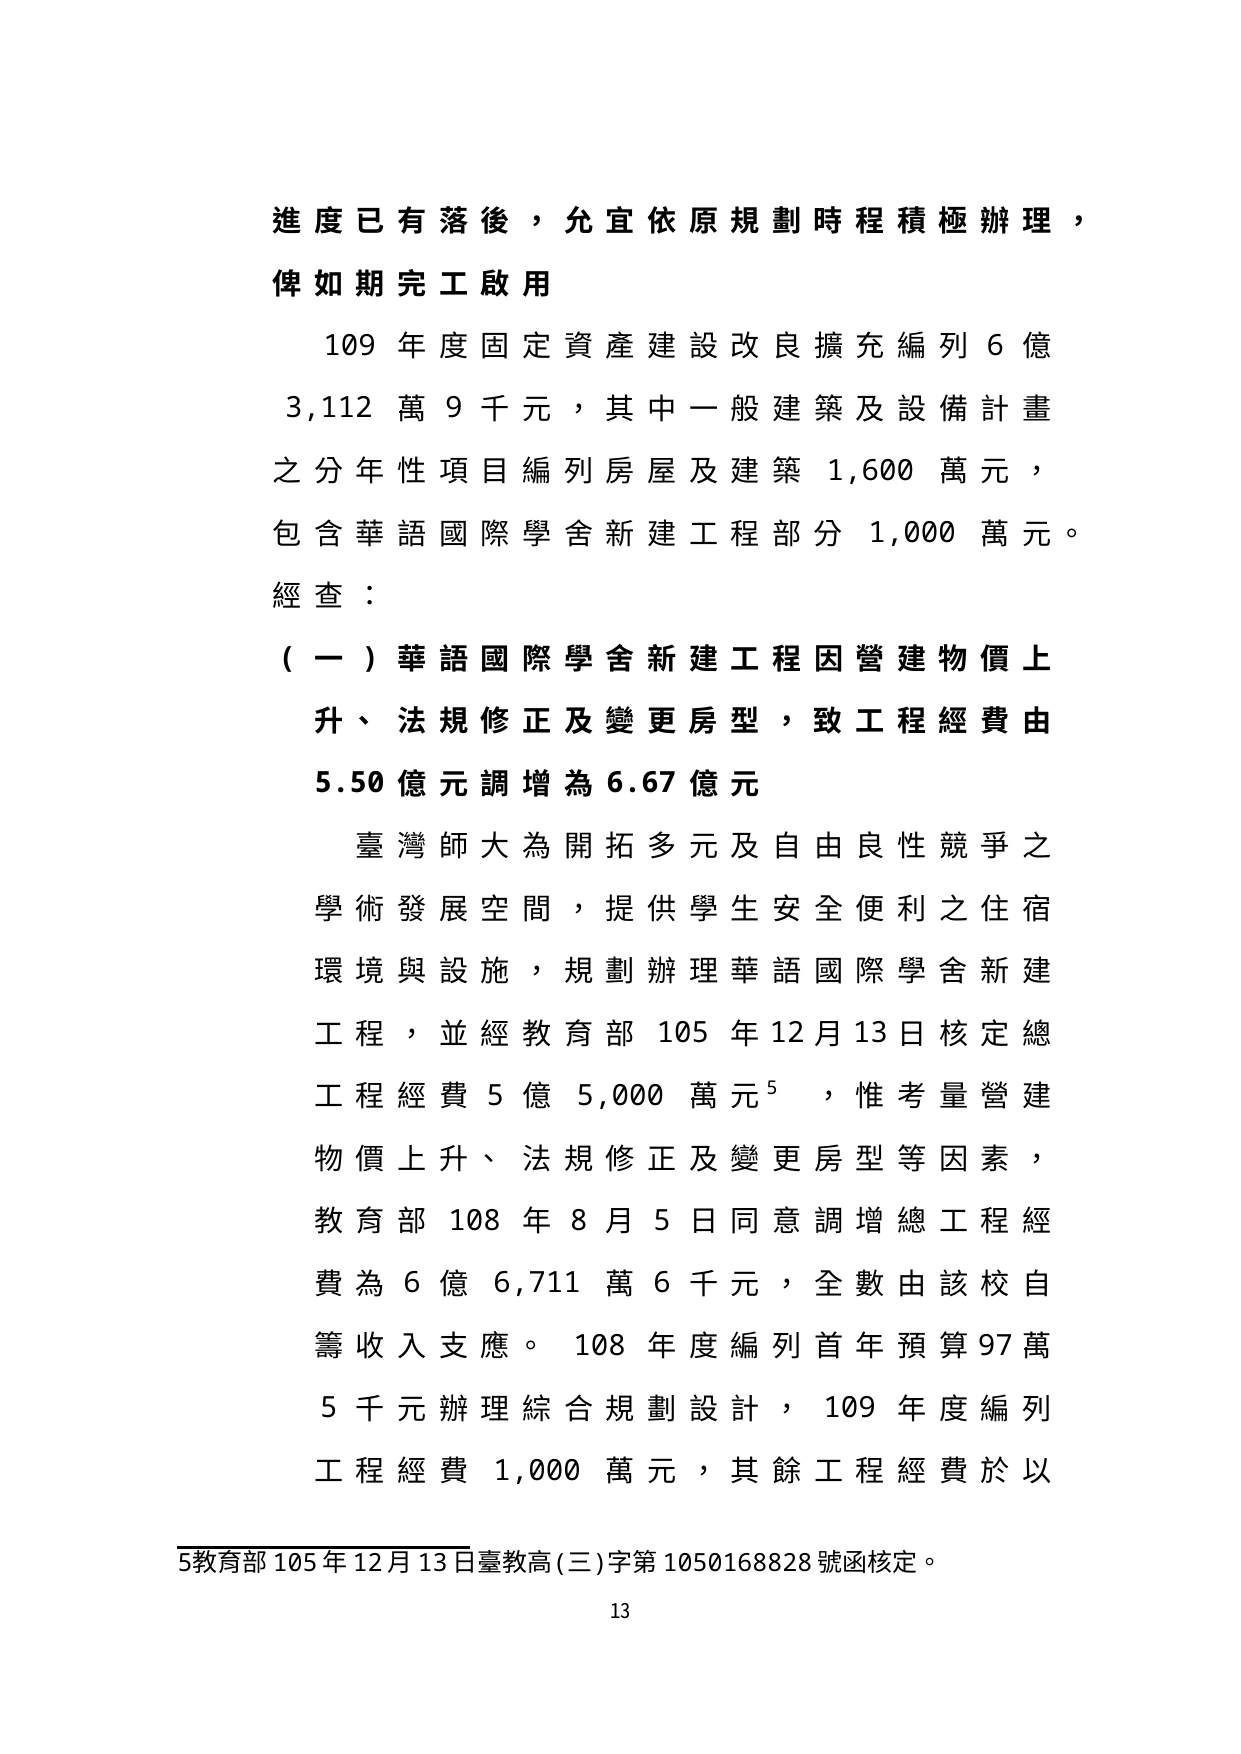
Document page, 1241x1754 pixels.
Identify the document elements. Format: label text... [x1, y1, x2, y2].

text 臺灣師大為開拓多元及自由良性競爭之學術發展空間，提供學生安全便利之住宿環境與設施，規劃辦理華語國際學舍新建工程，並經教育部105年12月13日核定總工程經費5億5,000萬元，惟考量營建物價上升、法規修正及變更房型等因素，教育部108年8月5日同意調增總工程經費為6億6,711萬6千元，全數由該校自籌收入支應。108年度編列首年預算97萬5千元辦理綜合規劃設計，109年度編列工程經費1,000萬元，其餘工程經費於以 [271, 802, 1058, 1490]
text 教育部105年12月13日臺教高(三)字第1050168828號函核定。 [177, 1548, 1063, 1577]
text (一)華語國際學舍新建工程因營建物價上升、法規修正及變更房型，致工程經費由5.50億元調增為6.67億元 [242, 615, 1058, 802]
text 三、華語國際學舍新建工程計畫經費由5.50億元調增為6.67億元，且截至108年8月底工程進度已有落後，允宜依原規劃時程積極辦理，俾如期完工啟用 [183, 177, 1058, 302]
text 109年度固定資產建設改良擴充編列6億3,112萬9千元，其中一般建築及設備計畫之分年性項目編列房屋及建築1,600萬元，包含華語國際學舍新建工程部分1,000萬元。經查： [242, 302, 1058, 615]
